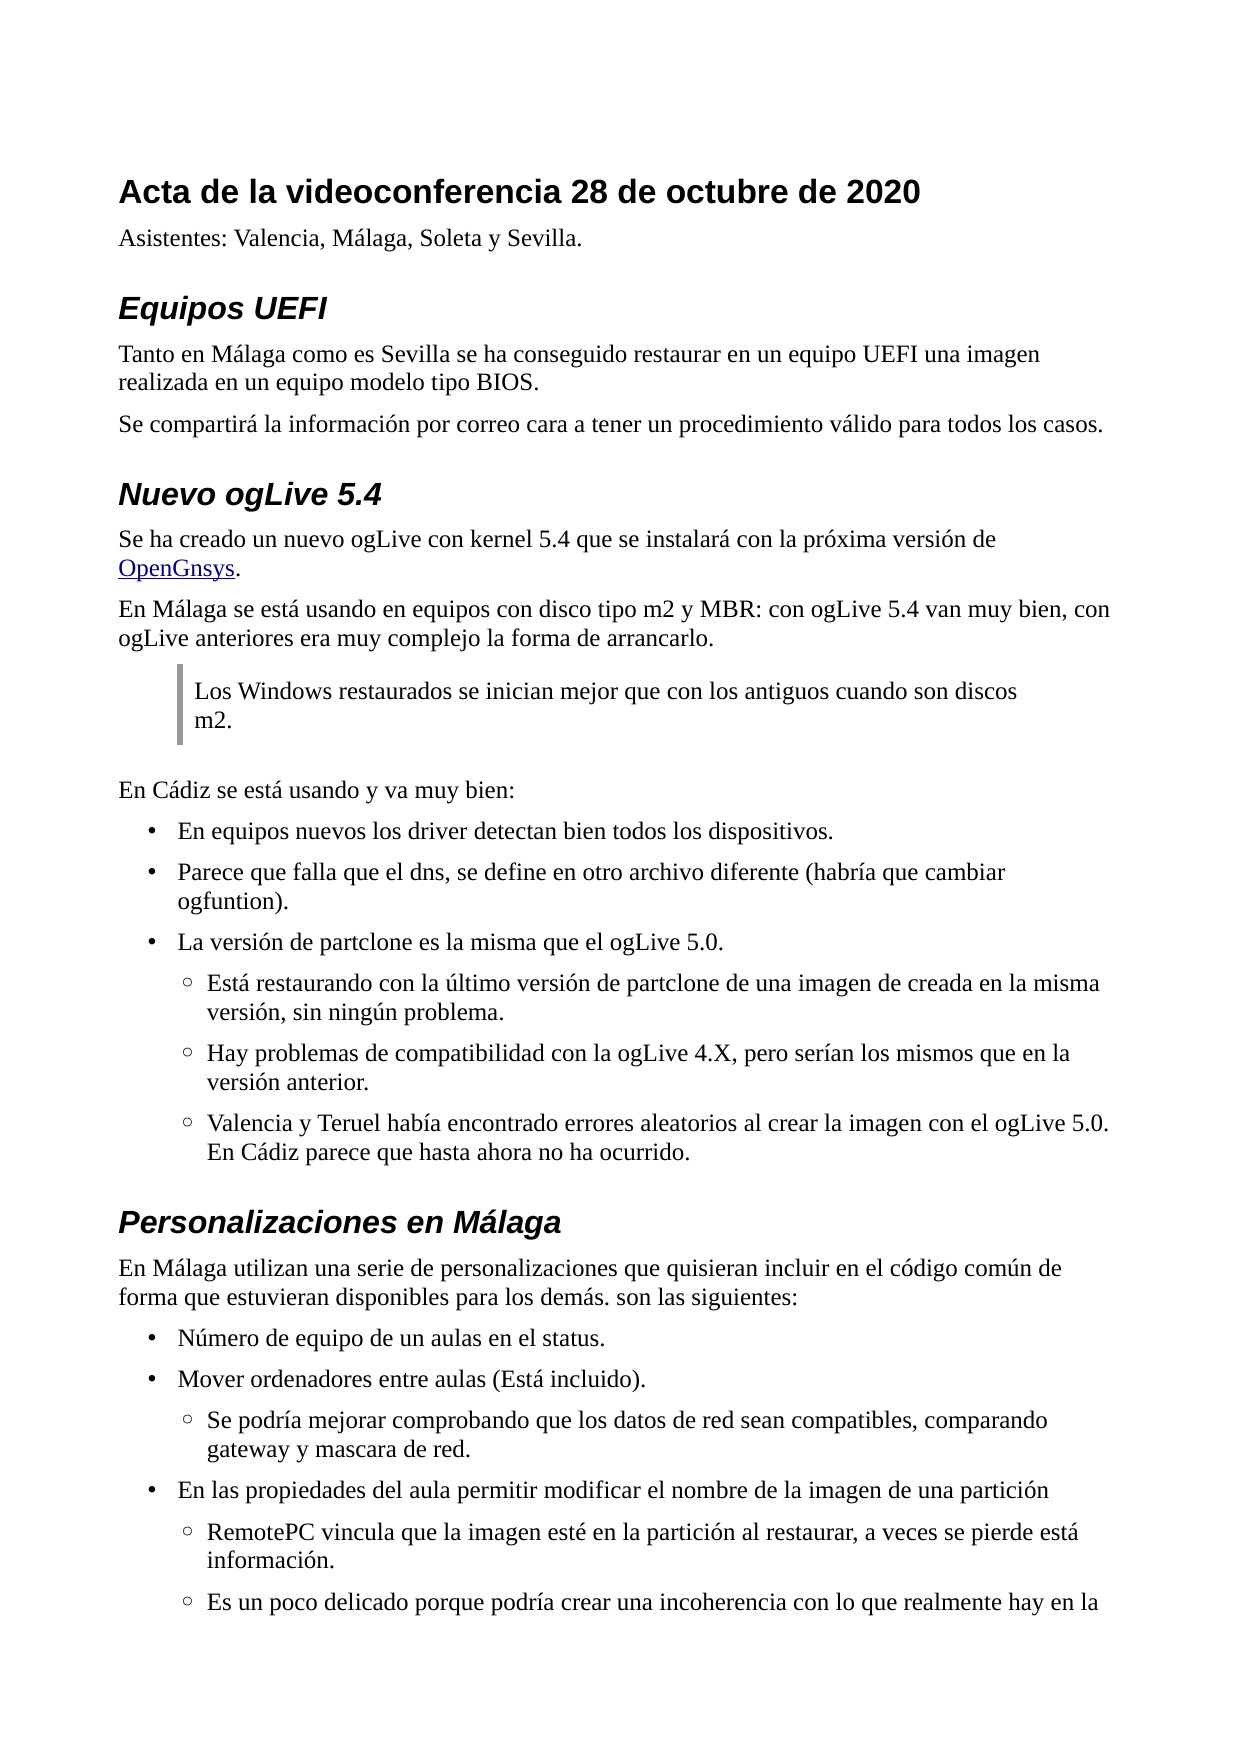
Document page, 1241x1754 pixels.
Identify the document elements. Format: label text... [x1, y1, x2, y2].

text Tanto en Málaga como es Sevilla se ha conseguido restaurar en un equipo UEFI una imagen realizada en un equipo modelo tipo BIOS. [118, 339, 1122, 396]
list La versión de partclone es la misma que el ogLive 5.0. [148, 927, 1122, 956]
text En Cádiz se está usando y va muy bien: [118, 775, 1122, 803]
text Asistentes: Valencia, Málaga, Soleta y Sevilla. [118, 223, 1122, 252]
list Mover ordenadores entre aulas (Está incluido). [148, 1364, 1122, 1393]
text En Málaga utilizan una serie de personalizaciones que quisieran incluir en el código común de forma que estuvieran disponibles para los demás. son las siguientes: [118, 1253, 1122, 1310]
list En equipos nuevos los driver detectan bien todos los dispositivos. [148, 816, 1122, 845]
list Número de equipo de un aulas en el status. [148, 1323, 1122, 1352]
list En las propiedades del aula permitir modificar el nombre de la imagen de una partición [148, 1475, 1122, 1504]
subtitle Nuevo ogLive 5.4 [118, 475, 1122, 512]
text Se compartirá la información por correo cara a tener un procedimiento válido para todos los casos. [118, 409, 1122, 437]
subtitle Personalizaciones en Málaga [118, 1203, 1122, 1240]
list Valencia y Teruel había encontrado errores aleatorios al crear la imagen con el ogLive 5.0. En Cádiz parece que hasta ahora no ha ocurrido. [177, 1108, 1122, 1166]
list Se podría mejorar comprobando que los datos de red sean compatibles, comparando gateway y mascara de red. [177, 1405, 1122, 1463]
list Está restaurando con la último versión de partclone de una imagen de creada en la misma versión, sin ningún problema. [177, 968, 1122, 1026]
text Se ha creado un nuevo ogLive con kernel 5.4 que se instalará con la próxima versión de OpenGnsys. [118, 524, 1122, 582]
subtitle Acta de la videoconferencia 28 de octubre de 2020 [118, 172, 1122, 211]
list Es un poco delicado porque podría crear una incoherencia con lo que realmente hay en la [177, 1587, 1122, 1615]
text En Málaga se está usando en equipos con disco tipo m2 y MBR: con ogLive 5.4 van muy bien, con ogLive anteriores era muy complejo la forma de arrancarlo. [118, 594, 1122, 652]
text Los Windows restaurados se inician mejor que con los antiguos cuando son discos m2. [183, 664, 1063, 745]
list RemotePC vincula que la imagen esté en la partición al restaurar, a veces se pierde está información. [177, 1517, 1122, 1574]
subtitle Equipos UEFI [118, 289, 1122, 326]
list Hay problemas de compatibilidad con la ogLive 4.X, pero serían los mismos que en la versión anterior. [177, 1038, 1122, 1096]
list Parece que falla que el dns, se define en otro archivo diferente (habría que cambiar ogfuntion). [148, 857, 1122, 915]
